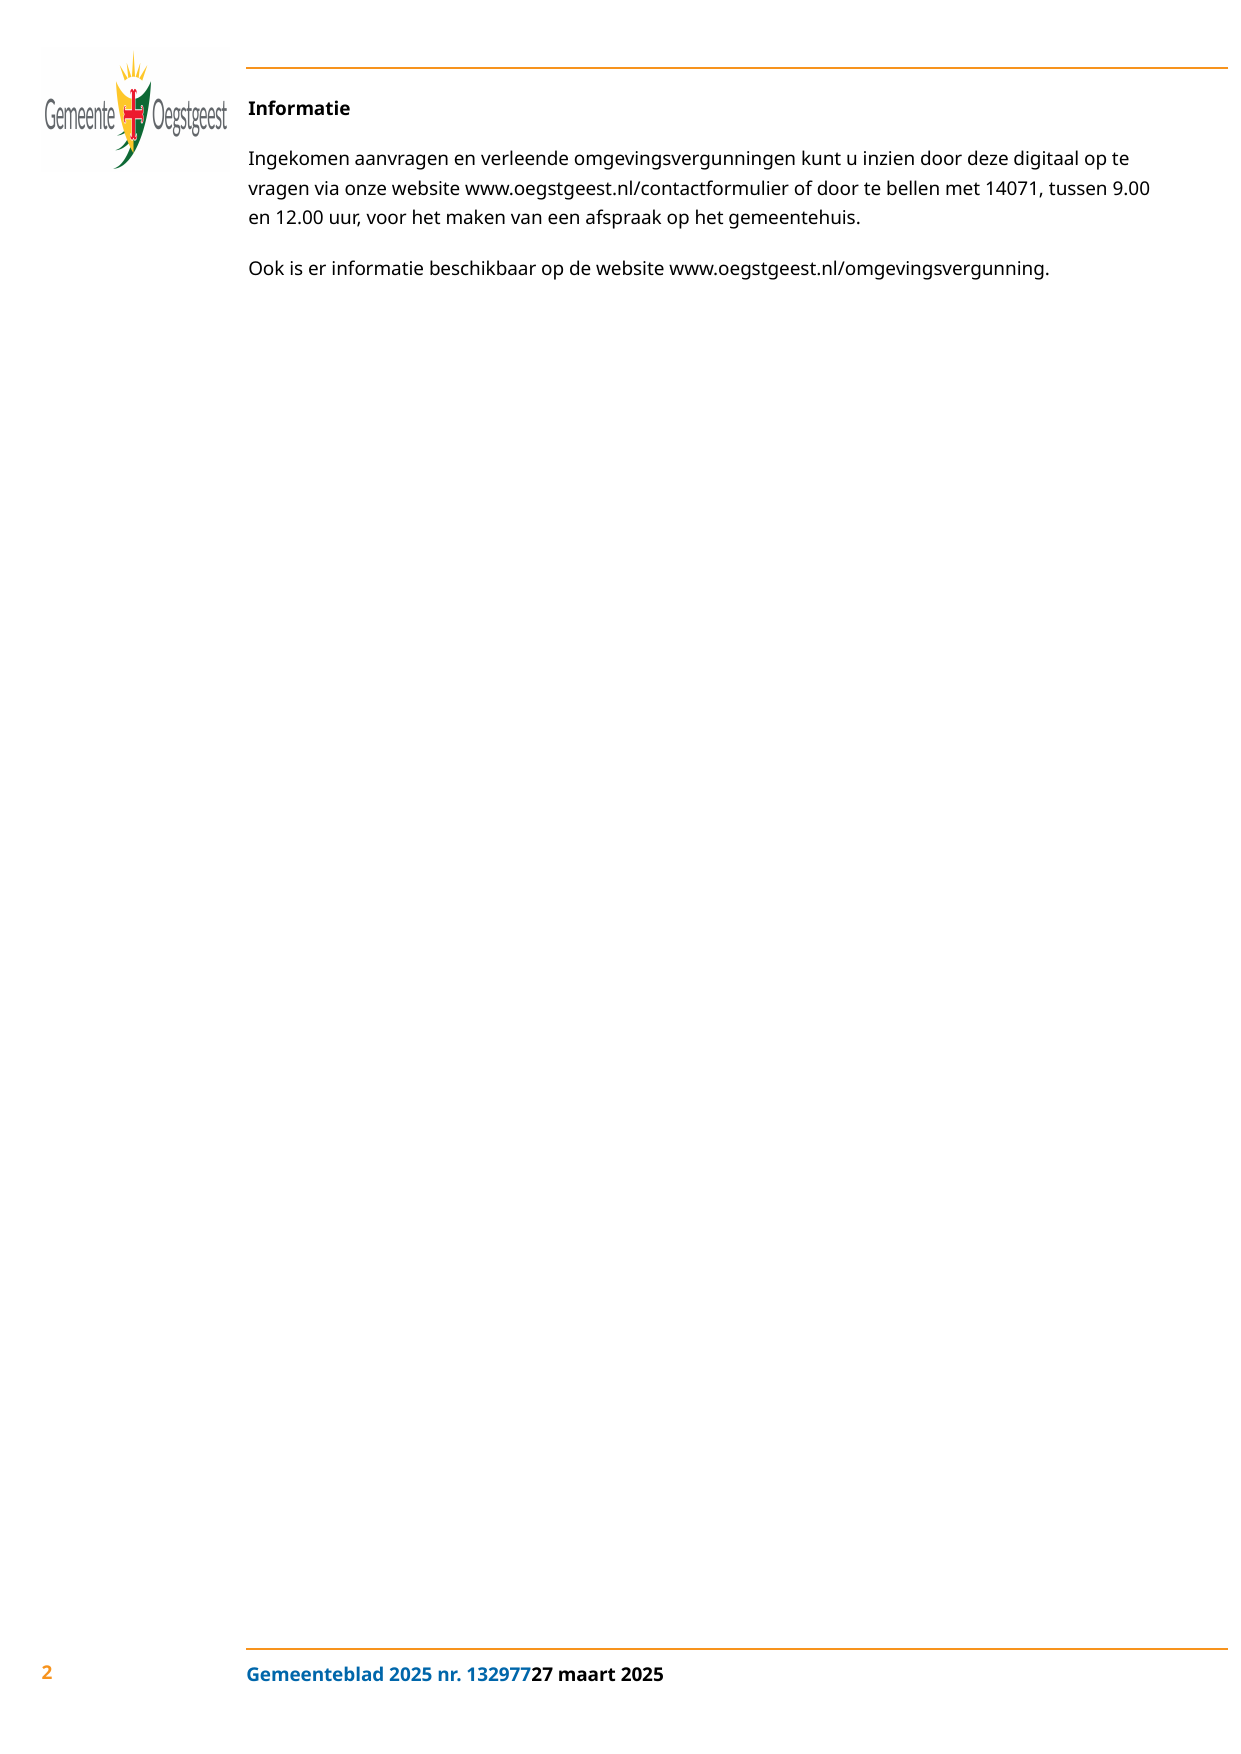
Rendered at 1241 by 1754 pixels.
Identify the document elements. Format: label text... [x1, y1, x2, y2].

picture [41, 47, 231, 172]
text Ingekomen aanvragen en verleende omgevingsvergunningen kunt u inzien door deze digitaal op te vragen via onze website www.oegstgeest.nl/contactformulier of door te bellen met 14071, tussen 9.00 en 12.00 uur, voor het maken van een afspraak op het gemeentehuis. [248, 145, 1152, 230]
text Ook is er informatie beschikbaar op de website www.oegstgeest.nl/omgevingsvergunning. [248, 255, 1152, 281]
text Informatie [248, 95, 1152, 121]
